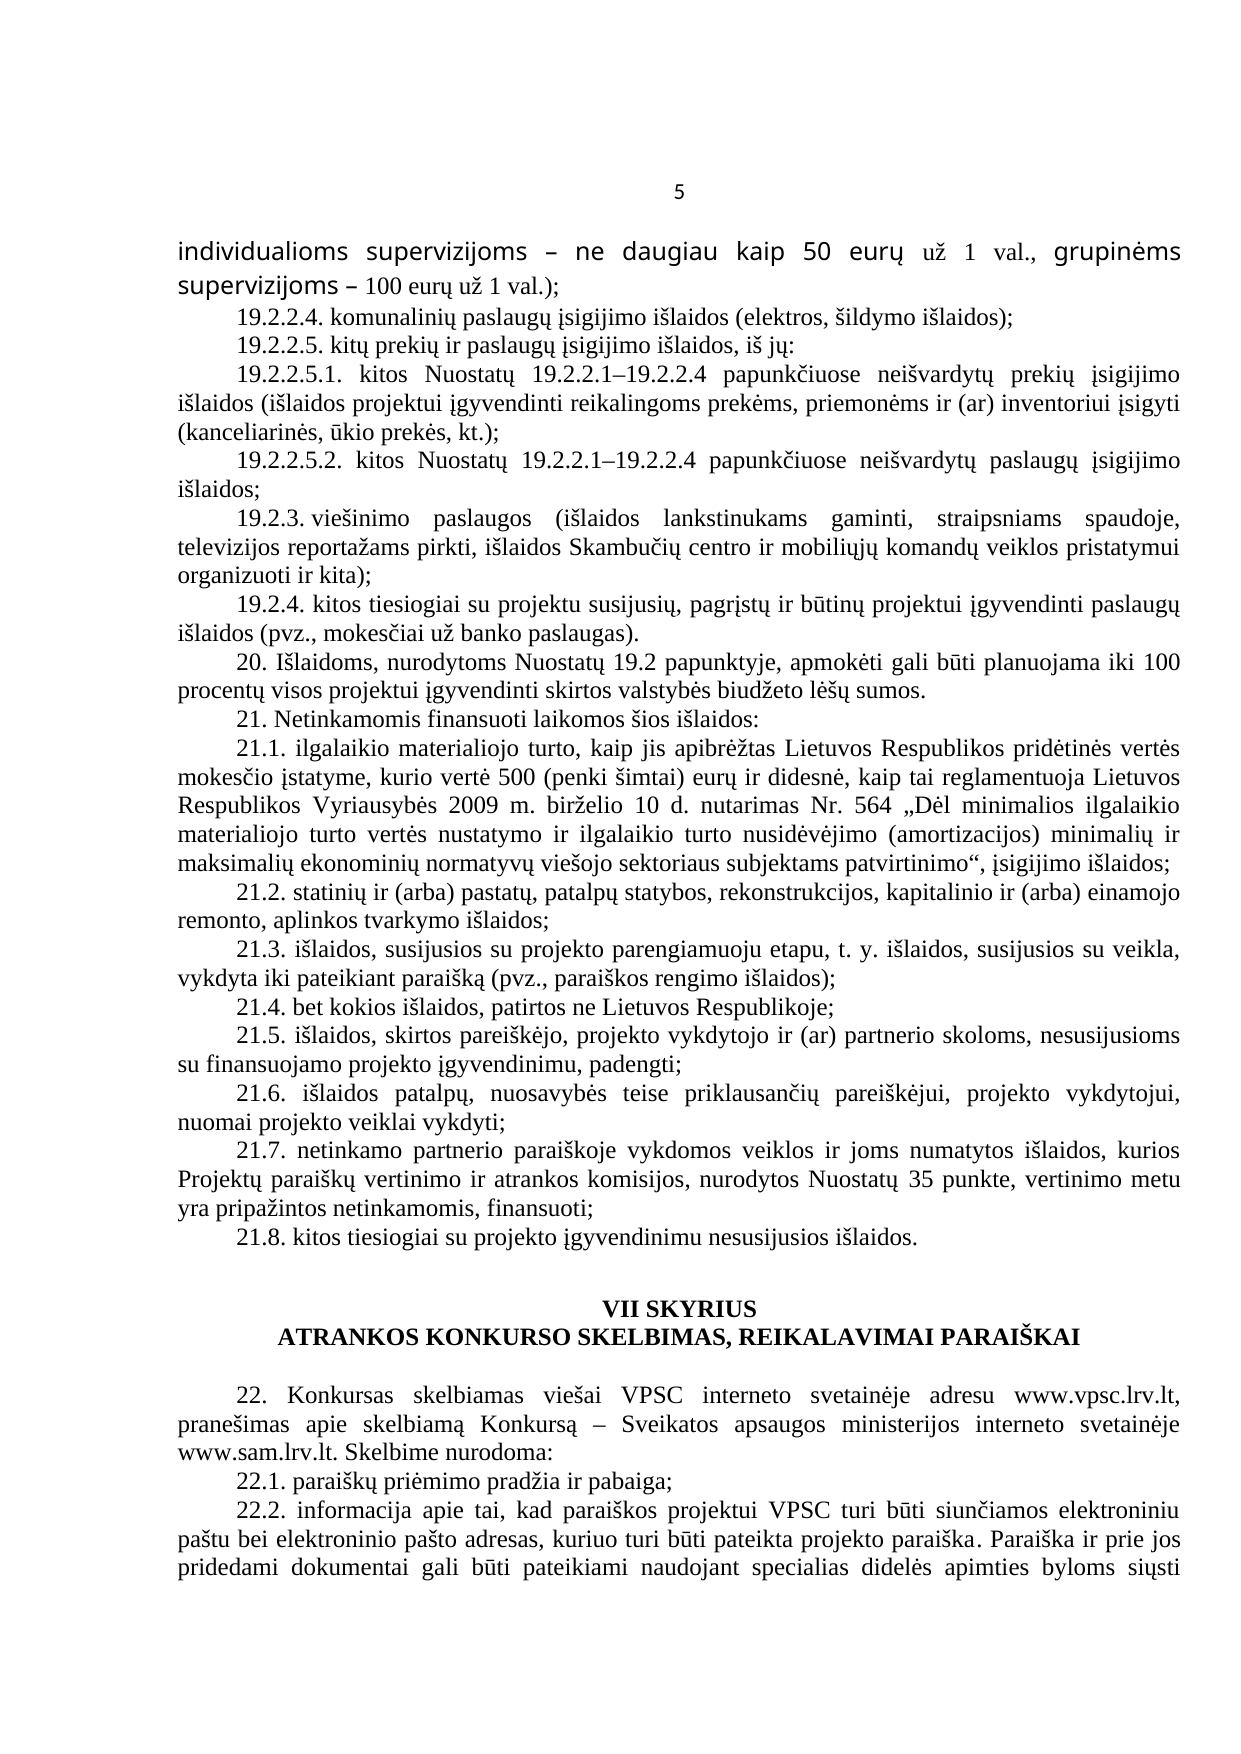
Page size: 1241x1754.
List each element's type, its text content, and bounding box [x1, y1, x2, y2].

text 21.5. išlaidos, skirtos pareiškėjo, projekto vykdytojo ir (ar) partnerio skoloms, nesusijusioms su finansuojamo projekto įgyvendinimu, padengti; [177, 1021, 1181, 1078]
text 19.2.2.5.2. kitos Nuostatų 19.2.2.1–19.2.2.4 papunkčiuose neišvardytų paslaugų įsigijimo išlaidos; [177, 446, 1181, 503]
text 22.1. paraiškų priėmimo pradžia ir pabaiga; [177, 1466, 1181, 1495]
text 19.2.2.5.1. kitos Nuostatų 19.2.2.1–19.2.2.4 papunkčiuose neišvardytų prekių įsigijimo išlaidos (išlaidos projektui įgyvendinti reikalingoms prekėms, priemonėms ir (ar) inventoriui įsigyti (kanceliarinės, ūkio prekės, kt.); [177, 359, 1181, 446]
text 21.2. statinių ir (arba) pastatų, patalpų statybos, rekonstrukcijos, kapitalinio ir (arba) einamojo remonto, aplinkos tvarkymo išlaidos; [177, 877, 1181, 934]
text 19.2.2.4. komunalinių paslaugų įsigijimo išlaidos (elektros, šildymo išlaidos); [177, 302, 1181, 331]
text 21.4. bet kokios išlaidos, patirtos ne Lietuvos Respublikoje; [177, 992, 1181, 1021]
text 21.1. ilgalaikio materialiojo turto, kaip jis apibrėžtas Lietuvos Respublikos pridėtinės vertės mokesčio įstatyme, kurio vertė 500 (penki šimtai) eurų ir didesnė, kaip tai reglamentuoja Lietuvos Respublikos Vyriausybės 2009 m. birželio 10 d. nutarimas Nr. 564 „Dėl minimalios ilgalaikio materialiojo turto vertės nustatymo ir ilgalaikio turto nusidėvėjimo (amortizacijos) minimalių ir maksimalių ekonominių normatyvų viešojo sektoriaus subjektams patvirtinimo“, įsigijimo išlaidos; [177, 733, 1181, 877]
text 21.7. netinkamo partnerio paraiškoje vykdomos veiklos ir joms numatytos išlaidos, kurios Projektų paraiškų vertinimo ir atrankos komisijos, nurodytos Nuostatų 35 punkte, vertinimo metu yra pripažintos netinkamomis, finansuoti; [177, 1136, 1181, 1222]
text 20. Išlaidoms, nurodytoms Nuostatų 19.2 papunktyje, apmokėti gali būti planuojama iki 100 procentų visos projektui įgyvendinti skirtos valstybės biudžeto lėšų sumos. [177, 647, 1181, 704]
text 21.3. išlaidos, susijusios su projekto parengiamuoju etapu, t. y. išlaidos, susijusios su veikla, vykdyta iki pateikiant paraišką (pvz., paraiškos rengimo išlaidos); [177, 934, 1181, 992]
text 21. Netinkamomis finansuoti laikomos šios išlaidos: [177, 704, 1181, 733]
text 19.2.3. viešinimo paslaugos (išlaidos lankstinukams gaminti, straipsniams spaudoje, televizijos reportažams pirkti, išlaidos Skambučių centro ir mobiliųjų komandų veiklos pristatymui organizuoti ir kita); [177, 503, 1181, 589]
text VII SKYRIUS [177, 1294, 1181, 1322]
text individualioms supervizijoms – ne daugiau kaip 50 eurų už 1 val., grupinėms supervizijoms – 100 eurų už 1 val.); [177, 234, 1181, 302]
text 22.2. informacija apie tai, kad paraiškos projektui VPSC turi būti siunčiamos elektroniniu paštu bei elektroninio pašto adresas, kuriuo turi būti pateikta projekto paraiška. Paraiška ir prie jos pridedami dokumentai gali būti pateikiami naudojant specialias didelės apimties byloms siųsti [177, 1495, 1181, 1581]
text 21.8. kitos tiesiogiai su projekto įgyvendinimu nesusijusios išlaidos. [177, 1222, 1181, 1251]
text 19.2.2.5. kitų prekių ir paslaugų įsigijimo išlaidos, iš jų: [177, 331, 1181, 359]
text 22. Konkursas skelbiamas viešai VPSC interneto svetainėje adresu www.vpsc.lrv.lt, pranešimas apie skelbiamą Konkursą – Sveikatos apsaugos ministerijos interneto svetainėje www.sam.lrv.lt. Skelbime nurodoma: [177, 1380, 1181, 1466]
text 19.2.4. kitos tiesiogiai su projektu susijusių, pagrįstų ir būtinų projektui įgyvendinti paslaugų išlaidos (pvz., mokesčiai už banko paslaugas). [177, 589, 1181, 647]
text 21.6. išlaidos patalpų, nuosavybės teise priklausančių pareiškėjui, projekto vykdytojui, nuomai projekto veiklai vykdyti; [177, 1078, 1181, 1136]
text ATRANKOS KONKURSO SKELBIMAS, REIKALAVIMAI PARAIŠKAI [177, 1322, 1181, 1351]
